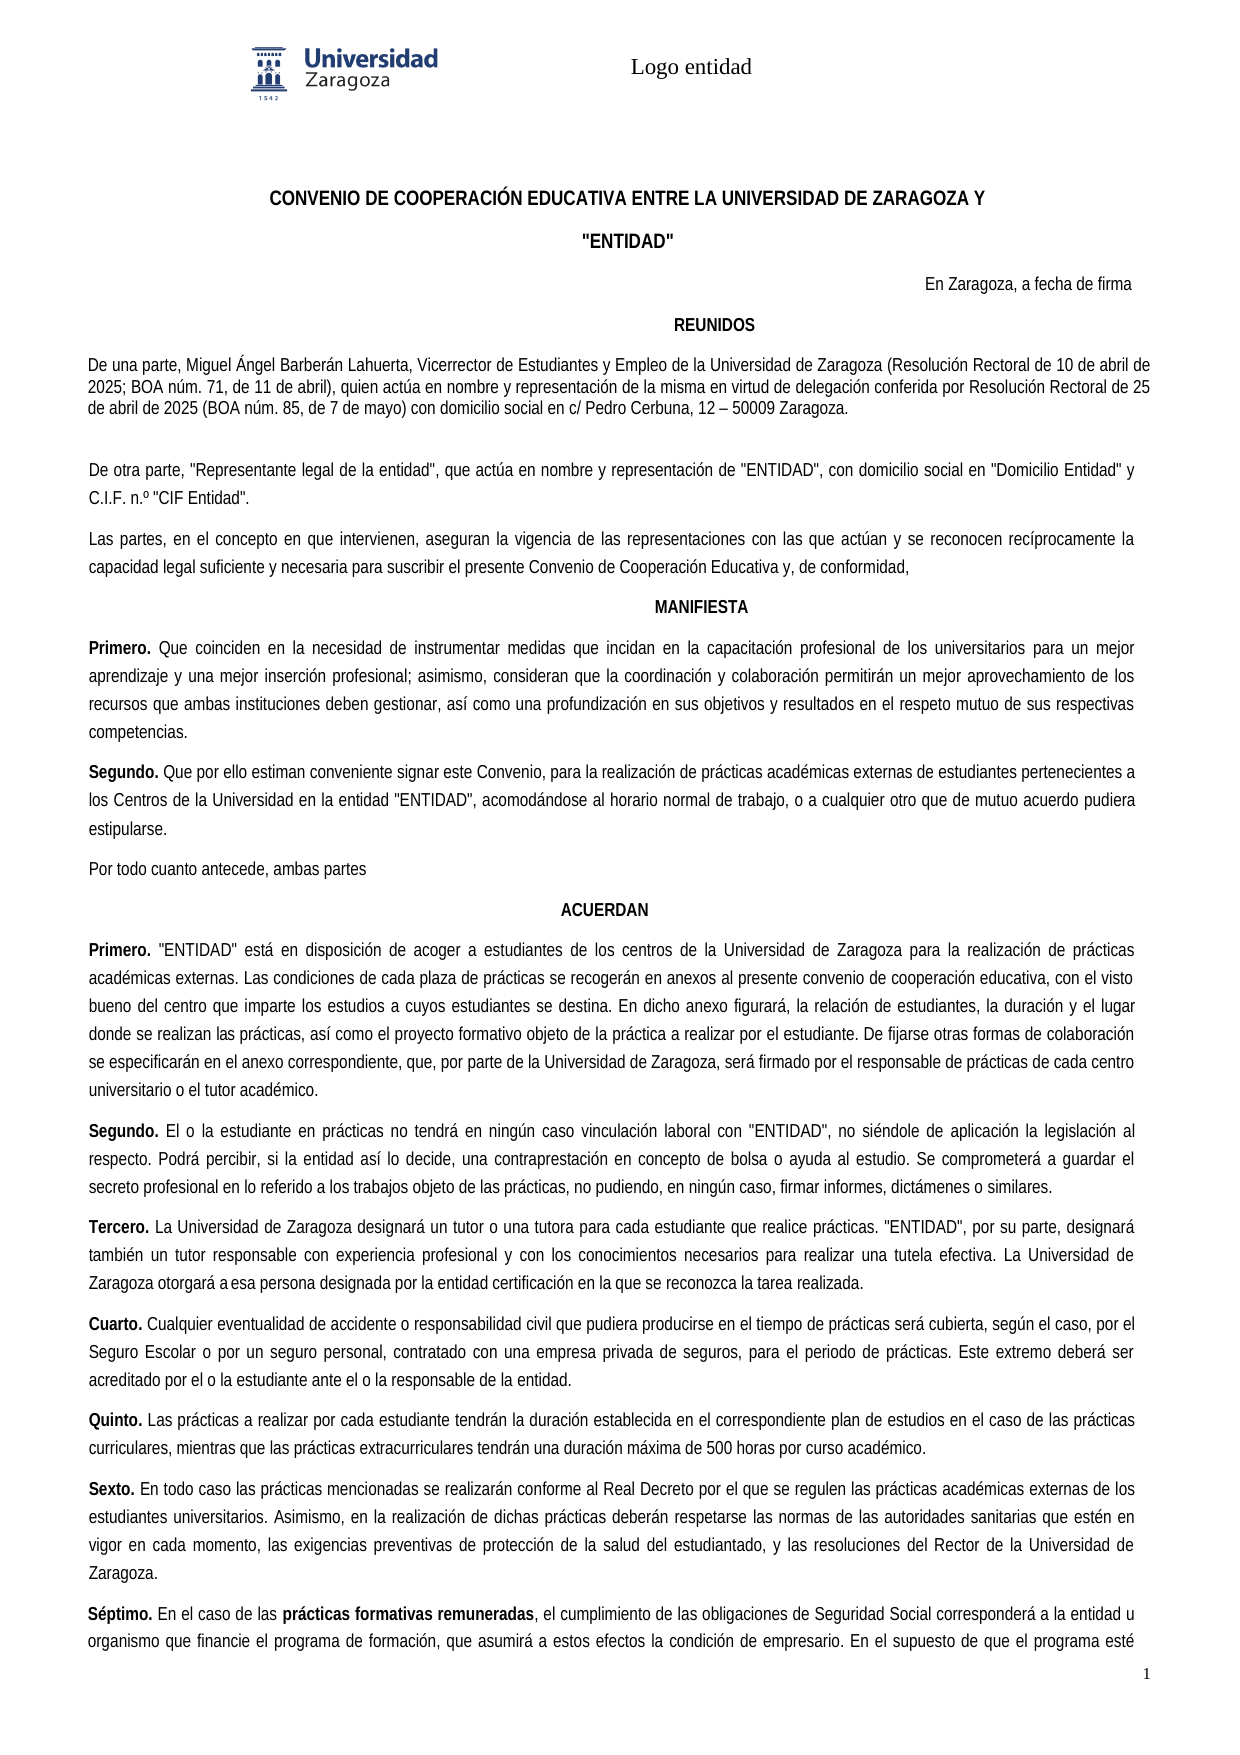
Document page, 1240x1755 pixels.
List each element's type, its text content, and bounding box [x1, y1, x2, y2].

text De otra parte, "Representante legal de la entidad", que actúa en nombre y representación de "ENTIDAD", con domicilio social en "Domicilio Entidad" y C.I.F. n.º "CIF Entidad". [88, 459, 1136, 509]
subtitle MANIFIESTA [267, 596, 1136, 618]
text Primero. "ENTIDAD" está en disposición de acoger a estudiantes de los centros de la Universidad de Zaragoza para la realización de prácticas académicas externas. Las condiciones de cada plaza de prácticas se recogerán en anexos al presente convenio de cooperación educativa, con el visto bueno del centro que imparte los estudios a cuyos estudiantes se destina. En dicho anexo figurará, la relación de estudiantes, la duración y el lugar donde se realizan las prácticas, así como el proyecto formativo objeto de la práctica a realizar por el estudiante. De fijarse otras formas de colaboración se especificarán en el anexo correspondiente, que, por parte de la Universidad de Zaragoza, será firmado por el responsable de prácticas de cada centro universitario o el tutor académico. [88, 939, 1136, 1101]
text Cuarto. Cualquier eventualidad de accidente o responsabilidad civil que pudiera producirse en el tiempo de prácticas será cubierta, según el caso, por el Seguro Escolar o por un seguro personal, contratado con una empresa privada de seguros, para el periodo de prácticas. Este extremo deberá ser acreditado por el o la estudiante ante el o la responsable de la entidad. [88, 1313, 1136, 1390]
text Por todo cuanto antecede, ambas partes [88, 858, 1136, 879]
text Quinto. Las prácticas a realizar por cada estudiante tendrán la duración establecida en el correspondiente plan de estudios en el caso de las prácticas curriculares, mientras que las prácticas extracurriculares tendrán una duración máxima de 500 horas por curso académico. [88, 1409, 1136, 1459]
subtitle CONVENIO DE COOPERACIÓN EDUCATIVA ENTRE LA UNIVERSIDAD DE ZARAGOZA Y [88, 186, 1167, 209]
text Sexto. En todo caso las prácticas mencionadas se realizarán conforme al Real Decreto por el que se regulen las prácticas académicas externas de los estudiantes universitarios. Asimismo, en la realización de dichas prácticas deberán respetarse las normas de las autoridades sanitarias que estén en vigor en cada momento, las exigencias preventivas de protección de la salud del estudiantado, y las resoluciones del Rector de la Universidad de Zaragoza. [88, 1478, 1136, 1583]
text Primero. Que coinciden en la necesidad de instrumentar medidas que incidan en la capacitación profesional de los universitarios para un mejor aprendizaje y una mejor inserción profesional; asimismo, consideran que la coordinación y colaboración permitirán un mejor aprovechamiento de los recursos que ambas instituciones deben gestionar, así como una profundización en sus objetivos y resultados en el respeto mutuo de sus respectivas competencias. [88, 637, 1136, 742]
text Las partes, en el concepto en que intervienen, aseguran la vigencia de las representaciones con las que actúan y se reconocen recíprocamente la capacidad legal suficiente y necesaria para suscribir el presente Convenio de Cooperación Educativa y, de conformidad, [88, 528, 1136, 577]
text Segundo. Que por ello estiman conveniente signar este Convenio, para la realización de prácticas académicas externas de estudiantes pertenecientes a los Centros de la Universidad en la entidad "ENTIDAD", acomodándose al horario normal de trabajo, o a cualquier otro que de mutuo acuerdo pudiera estipularse. [88, 761, 1136, 839]
subtitle REUNIDOS [262, 313, 1167, 335]
text En Zaragoza, a fecha de firma [73, 273, 1136, 294]
text Séptimo. En el caso de las prácticas formativas remuneradas, el cumplimiento de las obligaciones de Seguridad Social corresponderá a la entidad u organismo que financie el programa de formación, que asumirá a estos efectos la condición de empresario. En el supuesto de que el programa esté [88, 1602, 1136, 1652]
text Tercero. La Universidad de Zaragoza designará un tutor o una tutora para cada estudiante que realice prácticas. "ENTIDAD", por su parte, designará también un tutor responsable con experiencia profesional y con los conocimientos necesarios para realizar una tutela efectiva. La Universidad de Zaragoza otorgará a esa persona designada por la entidad certificación en la que se reconozca la tarea realizada. [88, 1216, 1136, 1294]
subtitle ACUERDAN [73, 898, 1136, 920]
text Segundo. El o la estudiante en prácticas no tendrá en ningún caso vinculación laboral con "ENTIDAD", no siéndole de aplicación la legislación al respecto. Podrá percibir, si la entidad así lo decide, una contraprestación en concepto de bolsa o ayuda al estudio. Se comprometerá a guardar el secreto profesional en lo referido a los trabajos objeto de las prácticas, no pudiendo, en ningún caso, firmar informes, dictámenes o similares. [88, 1119, 1136, 1197]
text De una parte, Miguel Ángel Barberán Lahuerta, Vicerrector de Estudiantes y Empleo de la Universidad de Zaragoza (Resolución Rectoral de 10 de abril de 2025; BOA núm. 71, de 11 de abril), quien actúa en nombre y representación de la misma en virtud de delegación conferida por Resolución Rectoral de 25 de abril de 2025 (BOA núm. 85, de 7 de mayo) con domicilio social en c/ Pedro Cerbuna, 12 – 50009 Zaragoza. [88, 354, 1152, 419]
text "ENTIDAD" [88, 229, 1167, 253]
